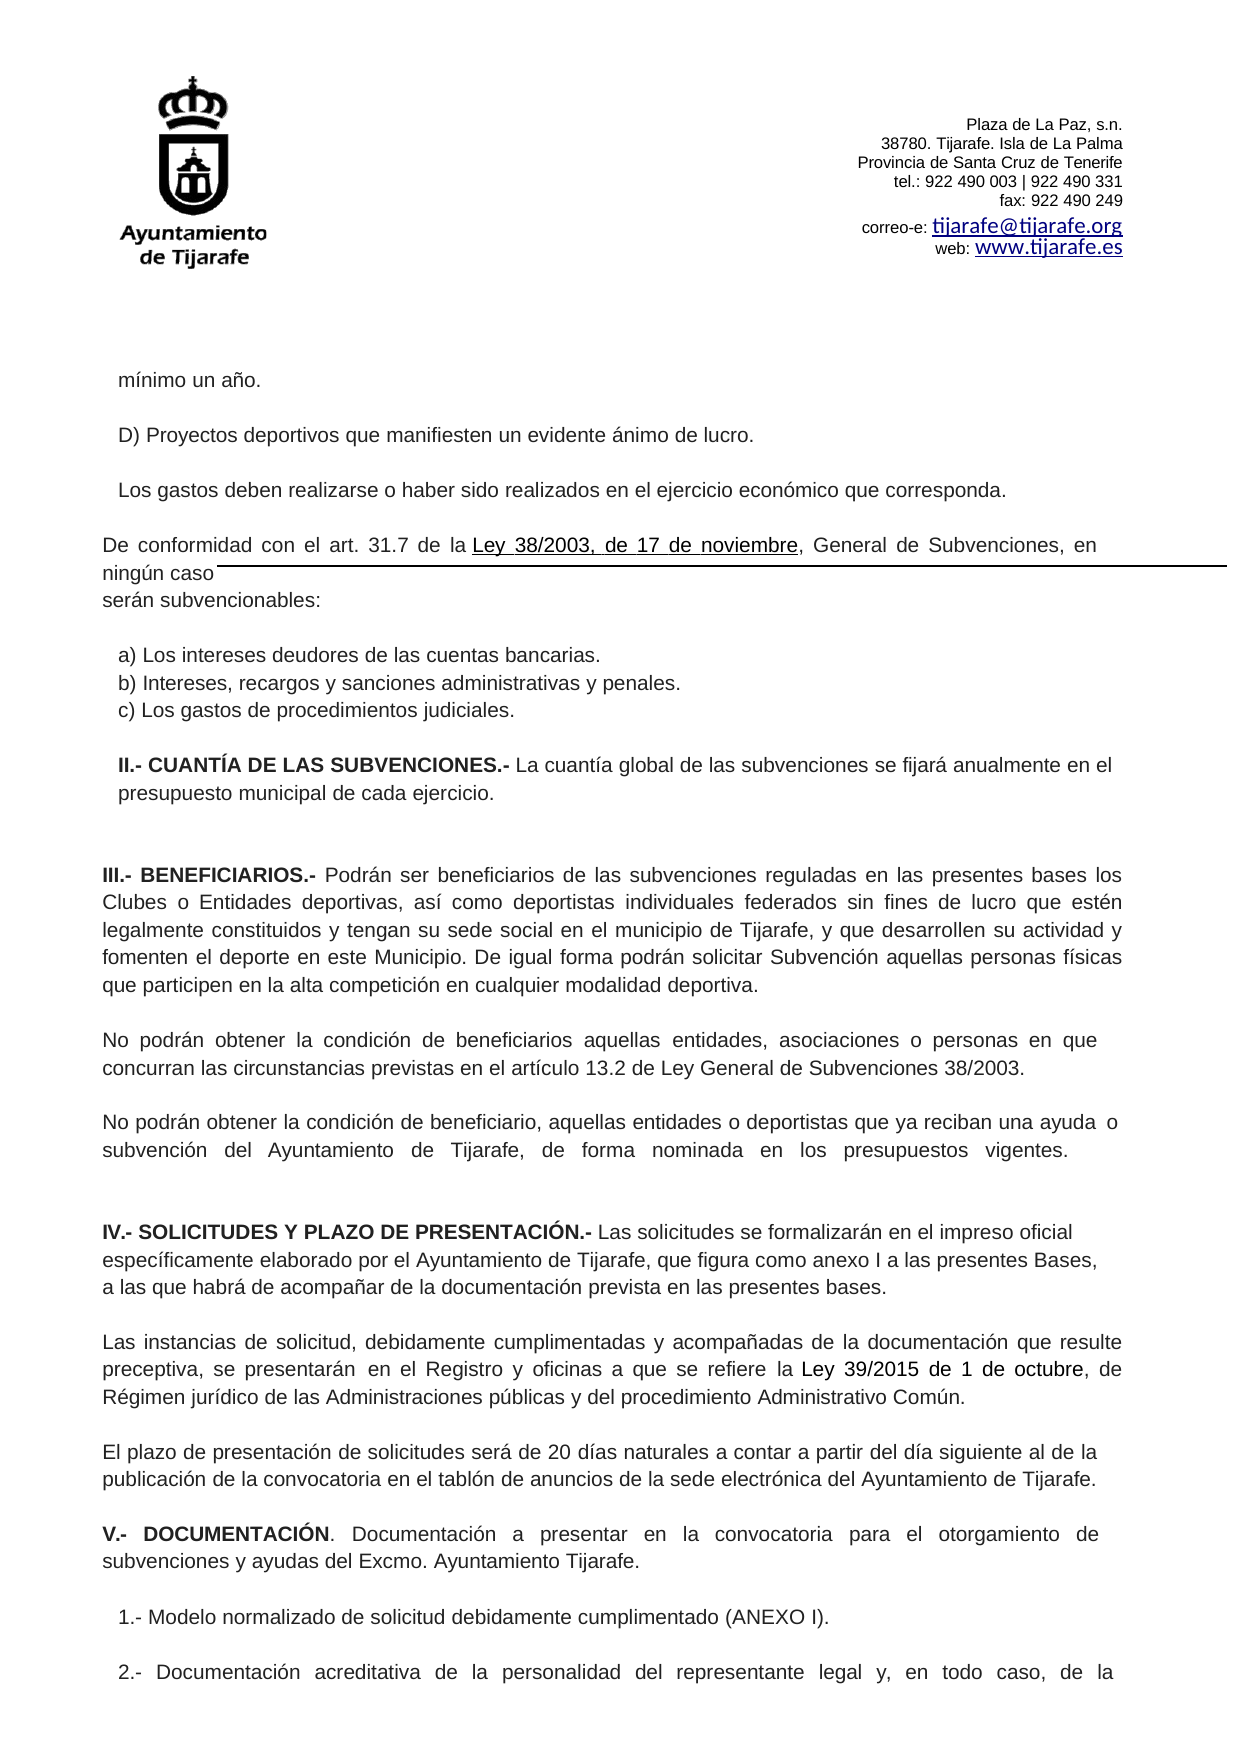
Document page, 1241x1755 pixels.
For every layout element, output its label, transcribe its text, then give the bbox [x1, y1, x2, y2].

list Los gastos de procedimientos judiciales. [118, 698, 1138, 722]
text II.- CUANTÍA DE LAS SUBVENCIONES.- La cuantía global de las subvenciones se fijará anualmente en el presupuesto municipal de cada ejercicio. [118, 753, 1121, 804]
text Los gastos deben realizarse o haber sido realizados en el ejercicio económico que corresponda. [118, 478, 1138, 502]
text mínimo un año. [118, 368, 1138, 392]
text 2.- Documentación acreditativa de la personalidad del representante legal y, en todo caso, de la [118, 1659, 1138, 1683]
text No podrán obtener la condición de beneficiario, aquellas entidades o deportistas que ya reciban una ayuda o subvención del Ayuntamiento de Tijarafe, de forma nominada en los presupuestos vigentes. [102, 1110, 1121, 1161]
text El plazo de presentación de solicitudes será de 20 días naturales a contar a partir del día siguiente al de la publicación de la convocatoria en el tablón de anuncios de la sede electrónica del Ayuntamiento de Tijarafe. [102, 1439, 1121, 1491]
text IV.- SOLICITUDES Y PLAZO DE PRESENTACIÓN.- Las solicitudes se formalizarán en el impreso oficial específicamente elaborado por el Ayuntamiento de Tijarafe, que figura como anexo I a las presentes Bases, a las que habrá de acompañar de la documentación prevista en las presentes bases. [102, 1220, 1113, 1299]
list Intereses, recargos y sanciones administrativas y penales. [118, 670, 1138, 694]
text Las instancias de solicitud, debidamente cumplimentadas y acompañadas de la documentación que resulte preceptiva, se presentarán en el Registro y oficinas a que se refiere la Ley 39/2015 de 1 de octubre, de Régimen jurídico de las Administraciones públicas y del procedimiento Administrativo Común. [102, 1330, 1123, 1408]
text De conformidad con el art. 31.7 de la Ley 38/2003, de 17 de noviembre, General de Subvenciones, en ningún caso serán subvencionables: [102, 533, 1121, 612]
text V.- DOCUMENTACIÓN. Documentación a presentar en la convocatoria para el otorgamiento de subvenciones y ayudas del Excmo. Ayuntamiento Tijarafe. [102, 1522, 1121, 1573]
list Proyectos deportivos que manifiesten un evidente ánimo de lucro. [118, 423, 1138, 447]
text 1.- Modelo normalizado de solicitud debidamente cumplimentado (ANEXO I). [118, 1604, 1138, 1628]
list Los intereses deudores de las cuentas bancarias. [118, 643, 1138, 667]
text No podrán obtener la condición de beneficiarios aquellas entidades, asociaciones o personas en que concurran las circunstancias previstas en el artículo 13.2 de Ley General de Subvenciones 38/2003. [102, 1028, 1121, 1079]
text III.- BENEFICIARIOS.- Podrán ser beneficiarios de las subvenciones reguladas en las presentes bases los Clubes o Entidades deportivas, así como deportistas individuales federados sin fines de lucro que estén legalmente constituidos y tengan su sede social en el municipio de Tijarafe, y que desarrollen su actividad y fomenten el deporte en este Municipio. De igual forma podrán solicitar Subvención aquellas personas físicas que participen en la alta competición en cualquier modalidad deportiva. [102, 863, 1122, 997]
